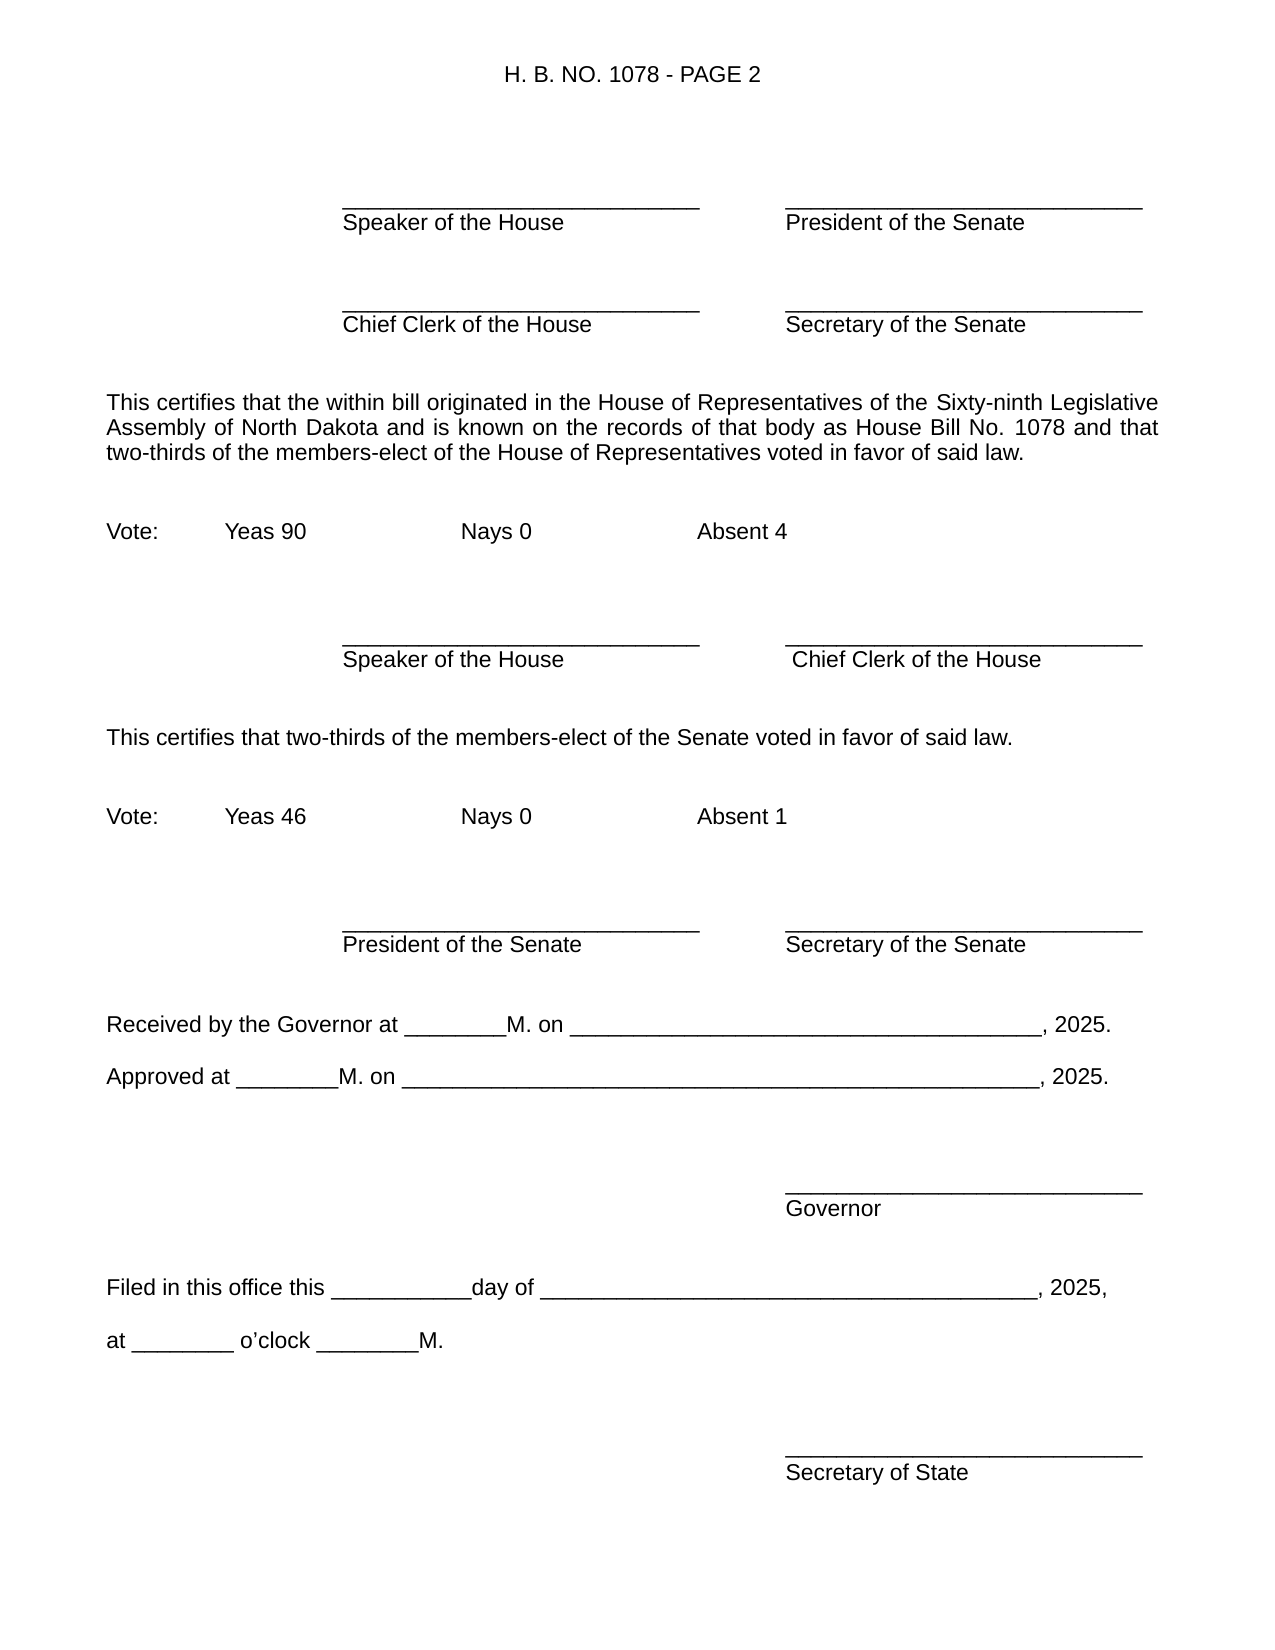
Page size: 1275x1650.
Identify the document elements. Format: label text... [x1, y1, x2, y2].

text ____________________________ ____________________________ [106, 288, 1158, 313]
text Vote: Yeas 90 Nays 0 Absent 4 [106, 518, 1158, 544]
text at ________ o’clock ________M. [106, 1327, 1158, 1353]
text Speaker of the House President of the Senate [106, 211, 1158, 236]
text ____________________________ [106, 1432, 1158, 1459]
text This certifies that the within bill originated in the House of Representatives of the Sixty-ninth Legislative Assembly of North Dakota and is known on the records of that body as House Bill No. 1078 and that two-thirds of the members-elect of the House of Representatives voted in favor of said law. [106, 391, 1158, 465]
text Speaker of the House Chief Clerk of the House [106, 648, 1158, 673]
text ____________________________ ____________________________ [106, 186, 1158, 211]
text ____________________________ ____________________________ [106, 623, 1158, 648]
text ____________________________ [106, 1169, 1158, 1195]
text Secretary of State [106, 1459, 1158, 1485]
text President of the Senate Secretary of the Senate [106, 933, 1158, 958]
text Vote: Yeas 46 Nays 0 Absent 1 [106, 803, 1158, 829]
text This certifies that two-thirds of the members-elect of the Senate voted in favor of said law. [106, 725, 1158, 750]
text Chief Clerk of the House Secretary of the Senate [106, 313, 1158, 338]
text ____________________________ ____________________________ [106, 908, 1158, 933]
text Governor [106, 1195, 1158, 1221]
text Approved at ________M. on __________________________________________________, 2025. [106, 1063, 1158, 1090]
text Filed in this office this ___________day of _______________________________________, 2025, [106, 1274, 1158, 1301]
text Received by the Governor at ________M. on _____________________________________, 2025. [106, 1011, 1158, 1037]
